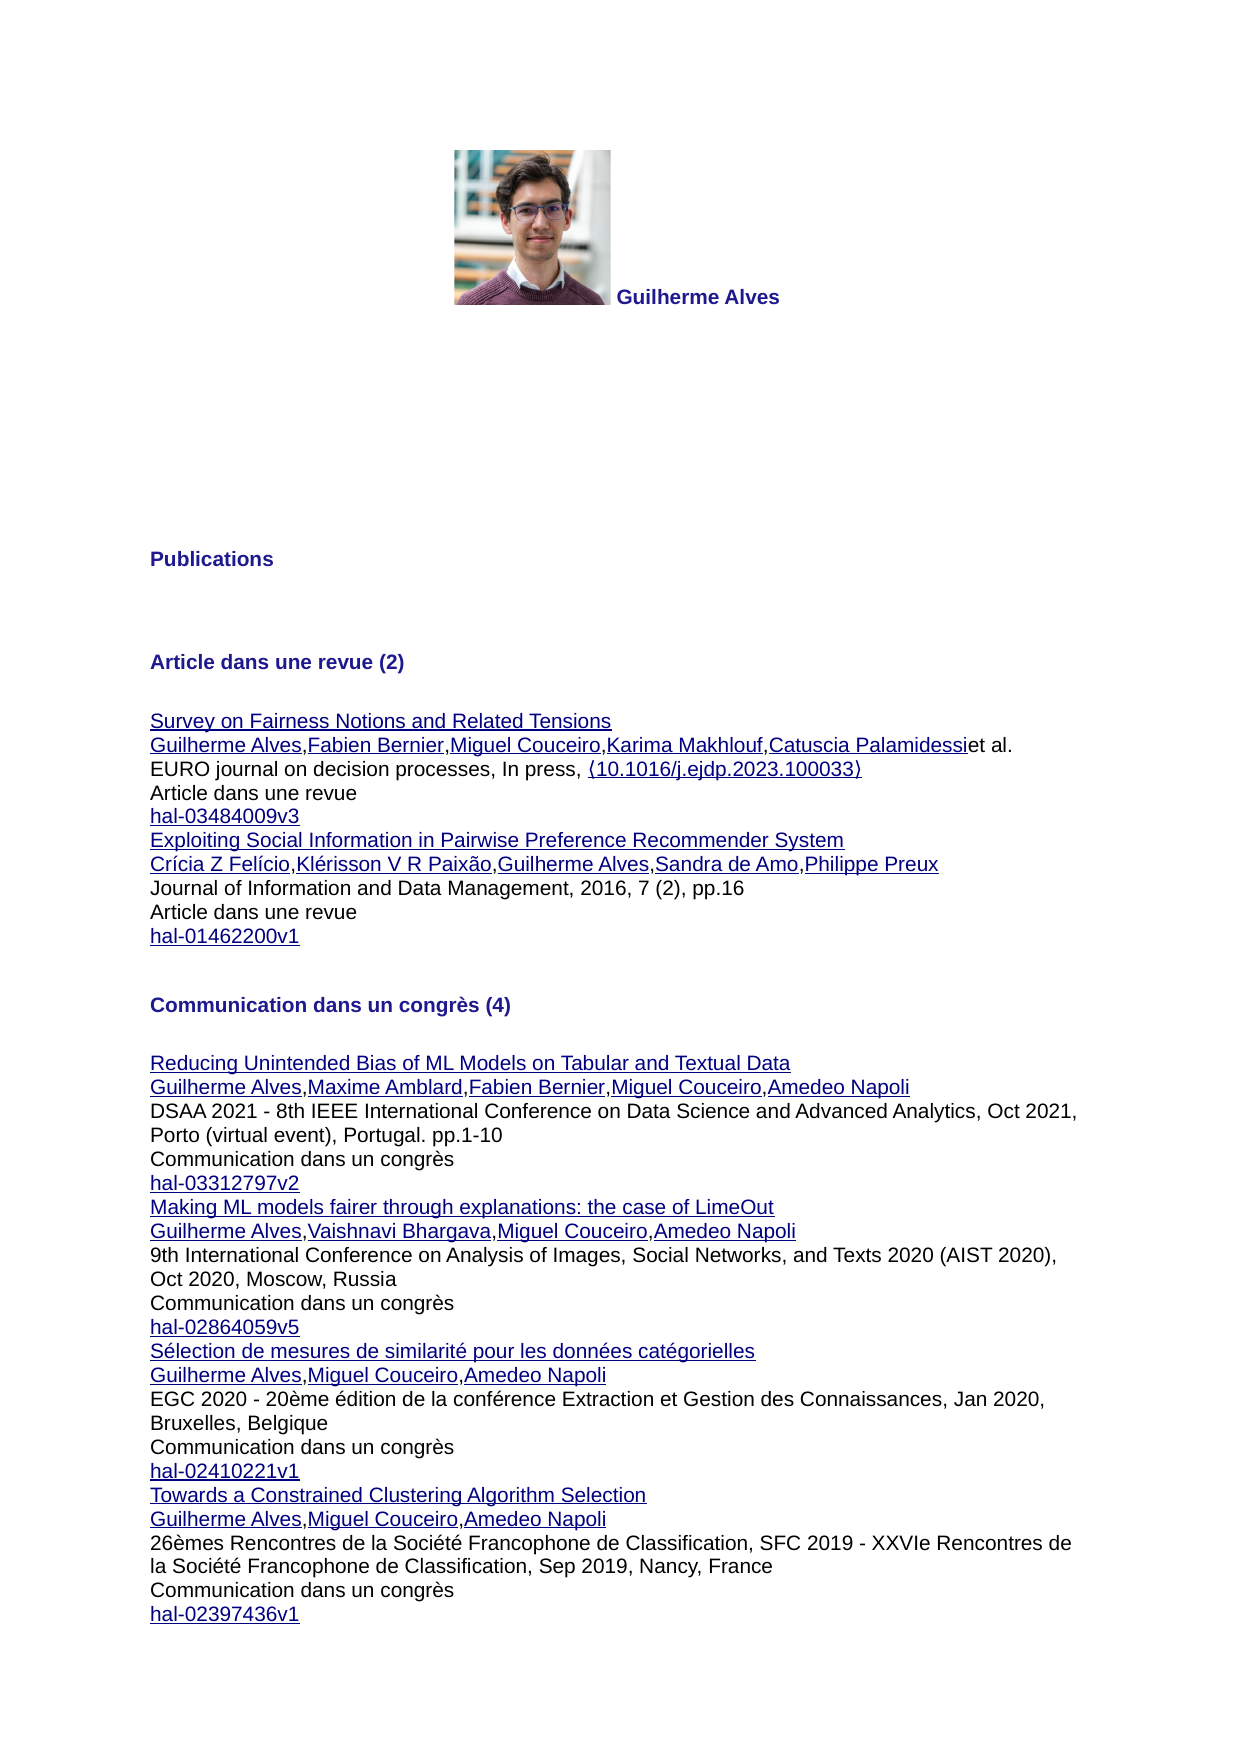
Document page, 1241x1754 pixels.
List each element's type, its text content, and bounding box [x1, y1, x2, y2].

subtitle Guilherme Alves [150, 150, 1090, 308]
table_header Survey on Fairness Notions and Related Tensions Guilherme Alves,Fabien Bernier,Miguel Couceiro,Karima Makhlouf,Catuscia Palamidessiet al. EURO journal on decision processes, In press, ⟨10.1016/j.ejdp.2023.100033⟩ Article dans une revue hal-03484009v3 [150, 709, 1090, 828]
subtitle Article dans une revue (2) [150, 650, 1090, 674]
table_cell Sélection de mesures de similarité pour les données catégorielles Guilherme Alves,Miguel Couceiro,Amedeo Napoli EGC 2020 - 20ème édition de la conférence Extraction et Gestion des Connaissances, Jan 2020, Bruxelles, Belgique Communication dans un congrès hal-02410221v1 [150, 1339, 1090, 1482]
table_header Reducing Unintended Bias of ML Models on Tabular and Textual Data Guilherme Alves,Maxime Amblard,Fabien Bernier,Miguel Couceiro,Amedeo Napoli DSAA 2021 - 8th IEEE International Conference on Data Science and Advanced Analytics, Oct 2021, Porto (virtual event), Portugal. pp.1-10 Communication dans un congrès hal-03312797v2 [150, 1051, 1090, 1195]
subtitle Publications [150, 547, 1090, 571]
picture [454, 150, 611, 305]
subtitle Communication dans un congrès (4) [150, 993, 1090, 1017]
table_cell Making ML models fairer through explanations: the case of LimeOut Guilherme Alves,Vaishnavi Bhargava,Miguel Couceiro,Amedeo Napoli 9th International Conference on Analysis of Images, Social Networks, and Texts 2020 (AIST 2020), Oct 2020, Moscow, Russia Communication dans un congrès hal-02864059v5 [150, 1195, 1090, 1339]
table_cell Towards a Constrained Clustering Algorithm Selection Guilherme Alves,Miguel Couceiro,Amedeo Napoli 26èmes Rencontres de la Société Francophone de Classification, SFC 2019 - XXVIe Rencontres de la Société Francophone de Classification, Sep 2019, Nancy, France Communication dans un congrès hal-02397436v1 [150, 1483, 1090, 1626]
table_cell Exploiting Social Information in Pairwise Preference Recommender System Crícia Z Felício,Klérisson V R Paixão,Guilherme Alves,Sandra de Amo,Philippe Preux Journal of Information and Data Management, 2016, 7 (2), pp.16 Article dans une revue hal-01462200v1 [150, 828, 1090, 948]
